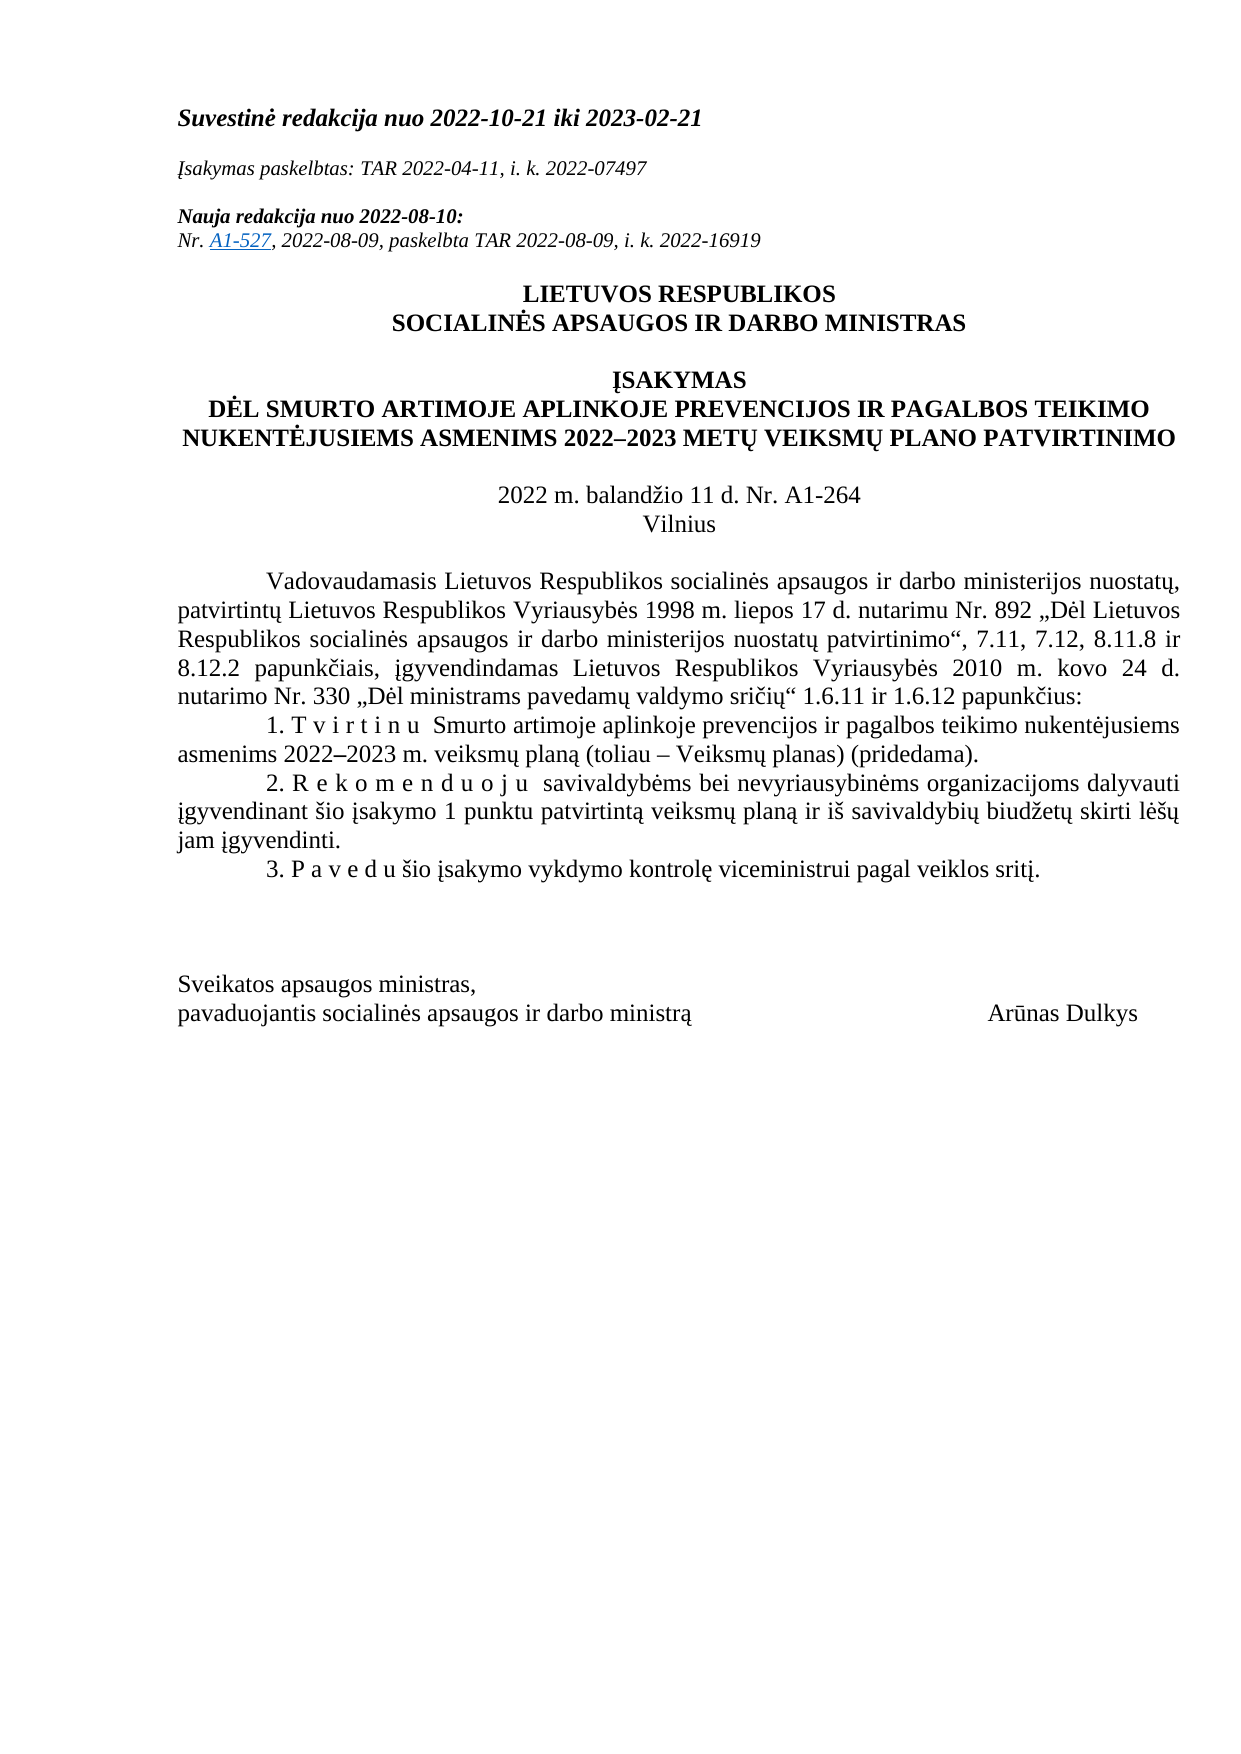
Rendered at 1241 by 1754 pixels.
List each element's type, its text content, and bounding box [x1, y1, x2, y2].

text SOCIALINĖS APSAUGOS IR DARBO MINISTRAS [177, 308, 1181, 336]
text 3. P a v e d u šio įsakymo vykdymo kontrolę viceministrui pagal veiklos sritį. [177, 854, 1181, 883]
text Vadovaudamasis Lietuvos Respublikos socialinės apsaugos ir darbo ministerijos nuostatų, patvirtintų Lietuvos Respublikos Vyriausybės 1998 m. liepos 17 d. nutarimu Nr. 892 „Dėl Lietuvos Respublikos socialinės apsaugos ir darbo ministerijos nuostatų patvirtinimo“, 7.11, 7.12, 8.11.8 ir 8.12.2 papunkčiais, įgyvendindamas Lietuvos Respublikos Vyriausybės 2010 m. kovo 24 d. nutarimo Nr. 330 „Dėl ministrams pavedamų valdymo sričių“ 1.6.11 ir 1.6.12 papunkčius: [177, 566, 1181, 710]
text Nauja redakcija nuo 2022-08-10: [177, 204, 1181, 228]
text pavaduojantis socialinės apsaugos ir darbo ministrą Arūnas Dulkys [177, 998, 1181, 1026]
text LIETUVOS RESPUBLIKOS [177, 279, 1181, 308]
text NUKENTĖJUSIEMS ASMENIMS 2022–2023 METŲ VEIKSMŲ PLANO PATVIRTINIMO [177, 423, 1181, 451]
text 1. T v i r t i n u Smurto artimoje aplinkoje prevencijos ir pagalbos teikimo nukentėjusiems asmenims 2022–2023 m. veiksmų planą (toliau – Veiksmų planas) (pridedama). [177, 710, 1181, 768]
text 2022 m. balandžio 11 d. Nr. A1-264 [177, 480, 1181, 509]
text 2. R e k o m e n d u o j u savivaldybėms bei nevyriausybinėms organizacijoms dalyvauti įgyvendinant šio įsakymo 1 punktu patvirtintą veiksmų planą ir iš savivaldybių biudžetų skirti lėšų jam įgyvendinti. [177, 768, 1181, 854]
text Vilnius [177, 509, 1181, 538]
text Suvestinė redakcija nuo 2022-10-21 iki 2023-02-21 [177, 103, 1181, 132]
text Sveikatos apsaugos ministras, [177, 969, 1181, 998]
text DĖL SMURTO ARTIMOJE APLINKOJE PREVENCIJOS IR PAGALBOS TEIKIMO [177, 394, 1181, 423]
text Nr. A1-527, 2022-08-09, paskelbta TAR 2022-08-09, i. k. 2022-16919 [177, 228, 1181, 252]
text ĮSAKYMAS [177, 365, 1181, 394]
text Įsakymas paskelbtas: TAR 2022-04-11, i. k. 2022-07497 [177, 156, 1181, 180]
